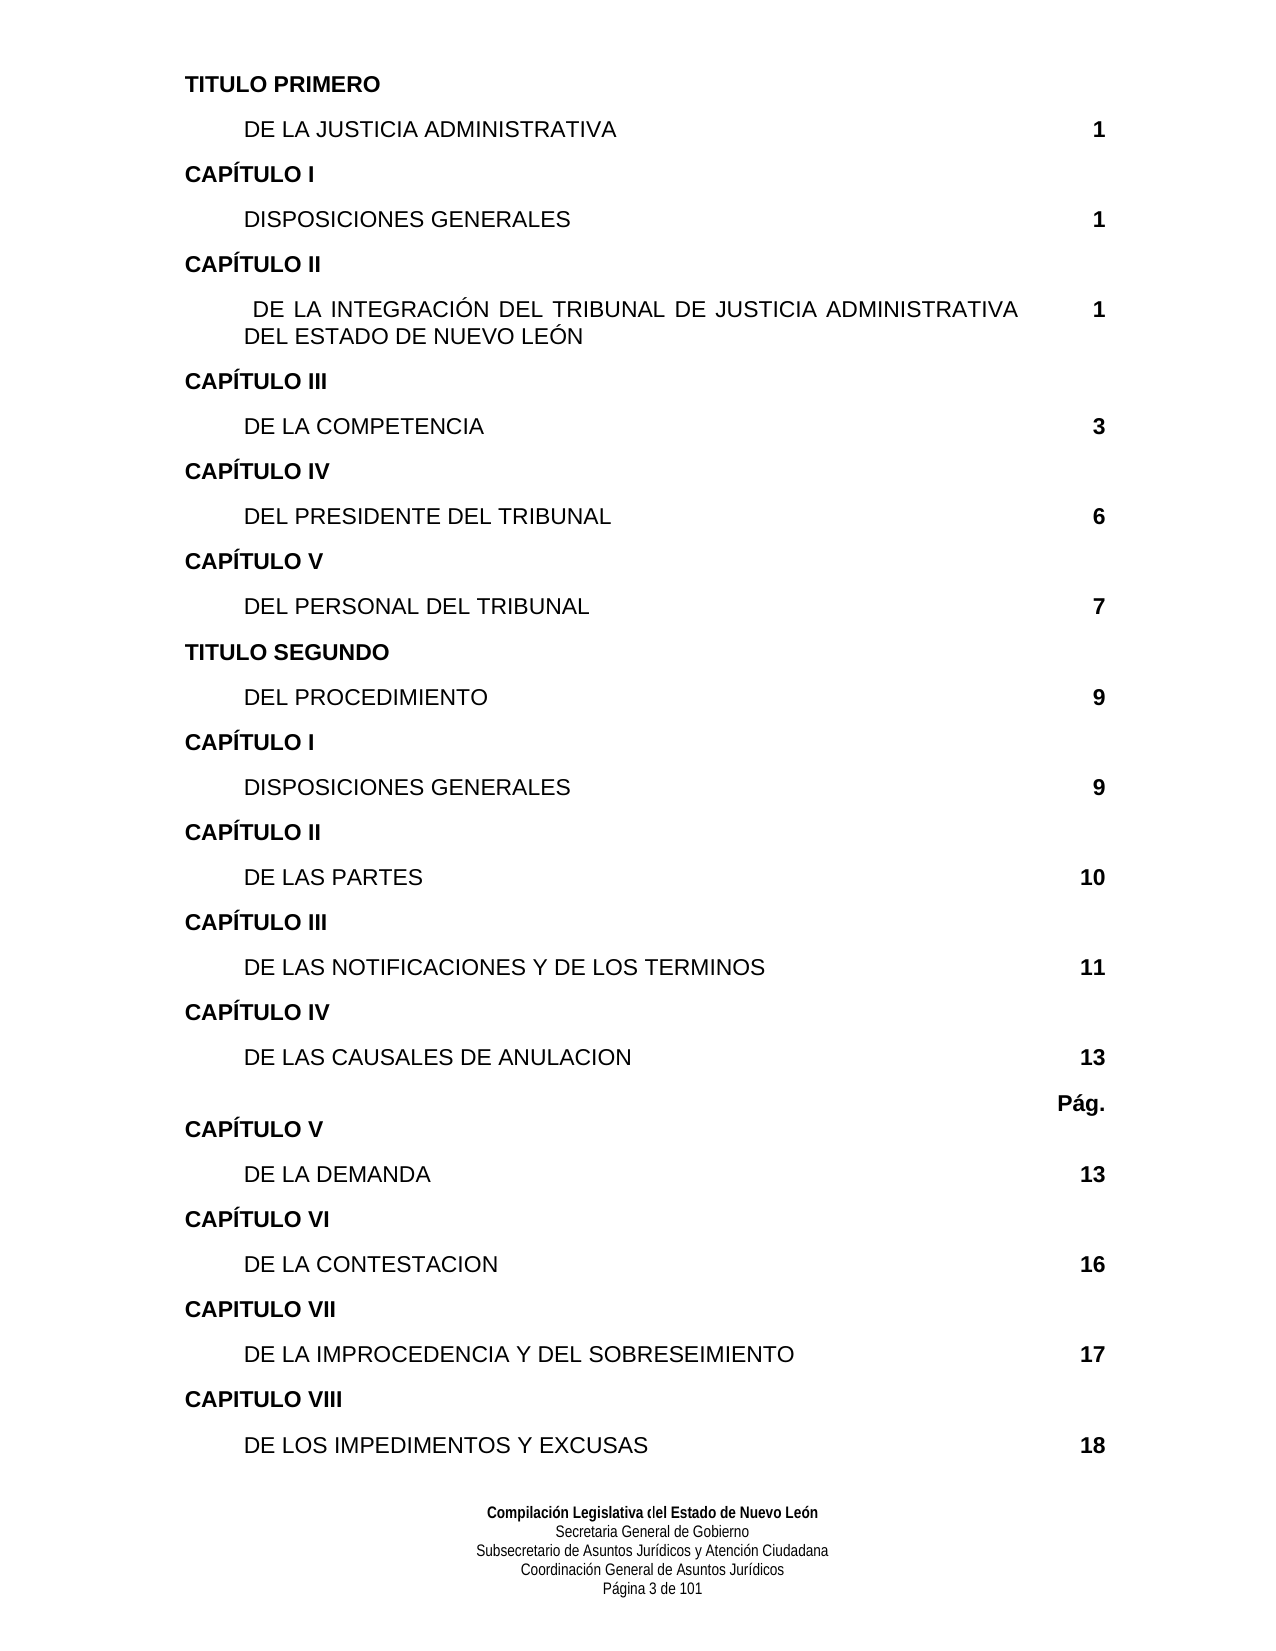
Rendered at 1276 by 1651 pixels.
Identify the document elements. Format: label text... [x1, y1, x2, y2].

table_cell 9 [1026, 729, 1113, 819]
table_cell 3 [1026, 368, 1113, 458]
table_cell 7 [1026, 548, 1113, 638]
table_cell CAPÍTULO VI DE LA CONTESTACION [177, 1206, 1026, 1296]
table_cell 17 [1026, 1296, 1113, 1386]
table_cell CAPÍTULO V DE LA DEMANDA [177, 1116, 1026, 1206]
table_cell CAPÍTULO V DEL PERSONAL DEL TRIBUNAL [177, 548, 1026, 638]
table_cell CAPÍTULO IV DEL PRESIDENTE DEL TRIBUNAL [177, 458, 1026, 548]
table_cell CAPÍTULO I DISPOSICIONES GENERALES [177, 161, 1026, 251]
table_cell 18 [1026, 1386, 1113, 1477]
table_cell [177, 1090, 1026, 1116]
table_cell 13 [1026, 999, 1113, 1089]
table_cell 1 [1026, 71, 1113, 161]
table_cell CAPÍTULO III DE LAS NOTIFICACIONES Y DE LOS TERMINOS [177, 909, 1026, 999]
table_cell 10 [1026, 819, 1113, 909]
table_cell 11 [1026, 909, 1113, 999]
table_cell CAPÍTULO II DE LAS PARTES [177, 819, 1026, 909]
table_cell CAPÍTULO IV DE LAS CAUSALES DE ANULACION [177, 999, 1026, 1089]
table_cell CAPITULO VII DE LA IMPROCEDENCIA Y DEL SOBRESEIMIENTO [177, 1296, 1026, 1386]
table_cell Pág. [1026, 1090, 1113, 1116]
table_cell TITULO PRIMERO DE LA JUSTICIA ADMINISTRATIVA [177, 71, 1026, 161]
table_cell 1 [1026, 161, 1113, 251]
table_cell CAPÍTULO I DISPOSICIONES GENERALES [177, 729, 1026, 819]
table_cell 6 [1026, 458, 1113, 548]
table_cell CAPITULO VIII DE LOS IMPEDIMENTOS Y EXCUSAS [177, 1386, 1026, 1477]
table_cell 1 [1026, 251, 1113, 368]
table_cell CAPÍTULO III DE LA COMPETENCIA [177, 368, 1026, 458]
table_cell CAPÍTULO II DE LA INTEGRACIÓN DEL TRIBUNAL DE JUSTICIA ADMINISTRATIVA DEL ESTADO DE NUEVO LEÓN [177, 251, 1026, 368]
table_cell TITULO SEGUNDO DEL PROCEDIMIENTO [177, 639, 1026, 729]
table_cell 13 [1026, 1116, 1113, 1206]
table_cell 9 [1026, 639, 1113, 729]
table_cell 16 [1026, 1206, 1113, 1296]
